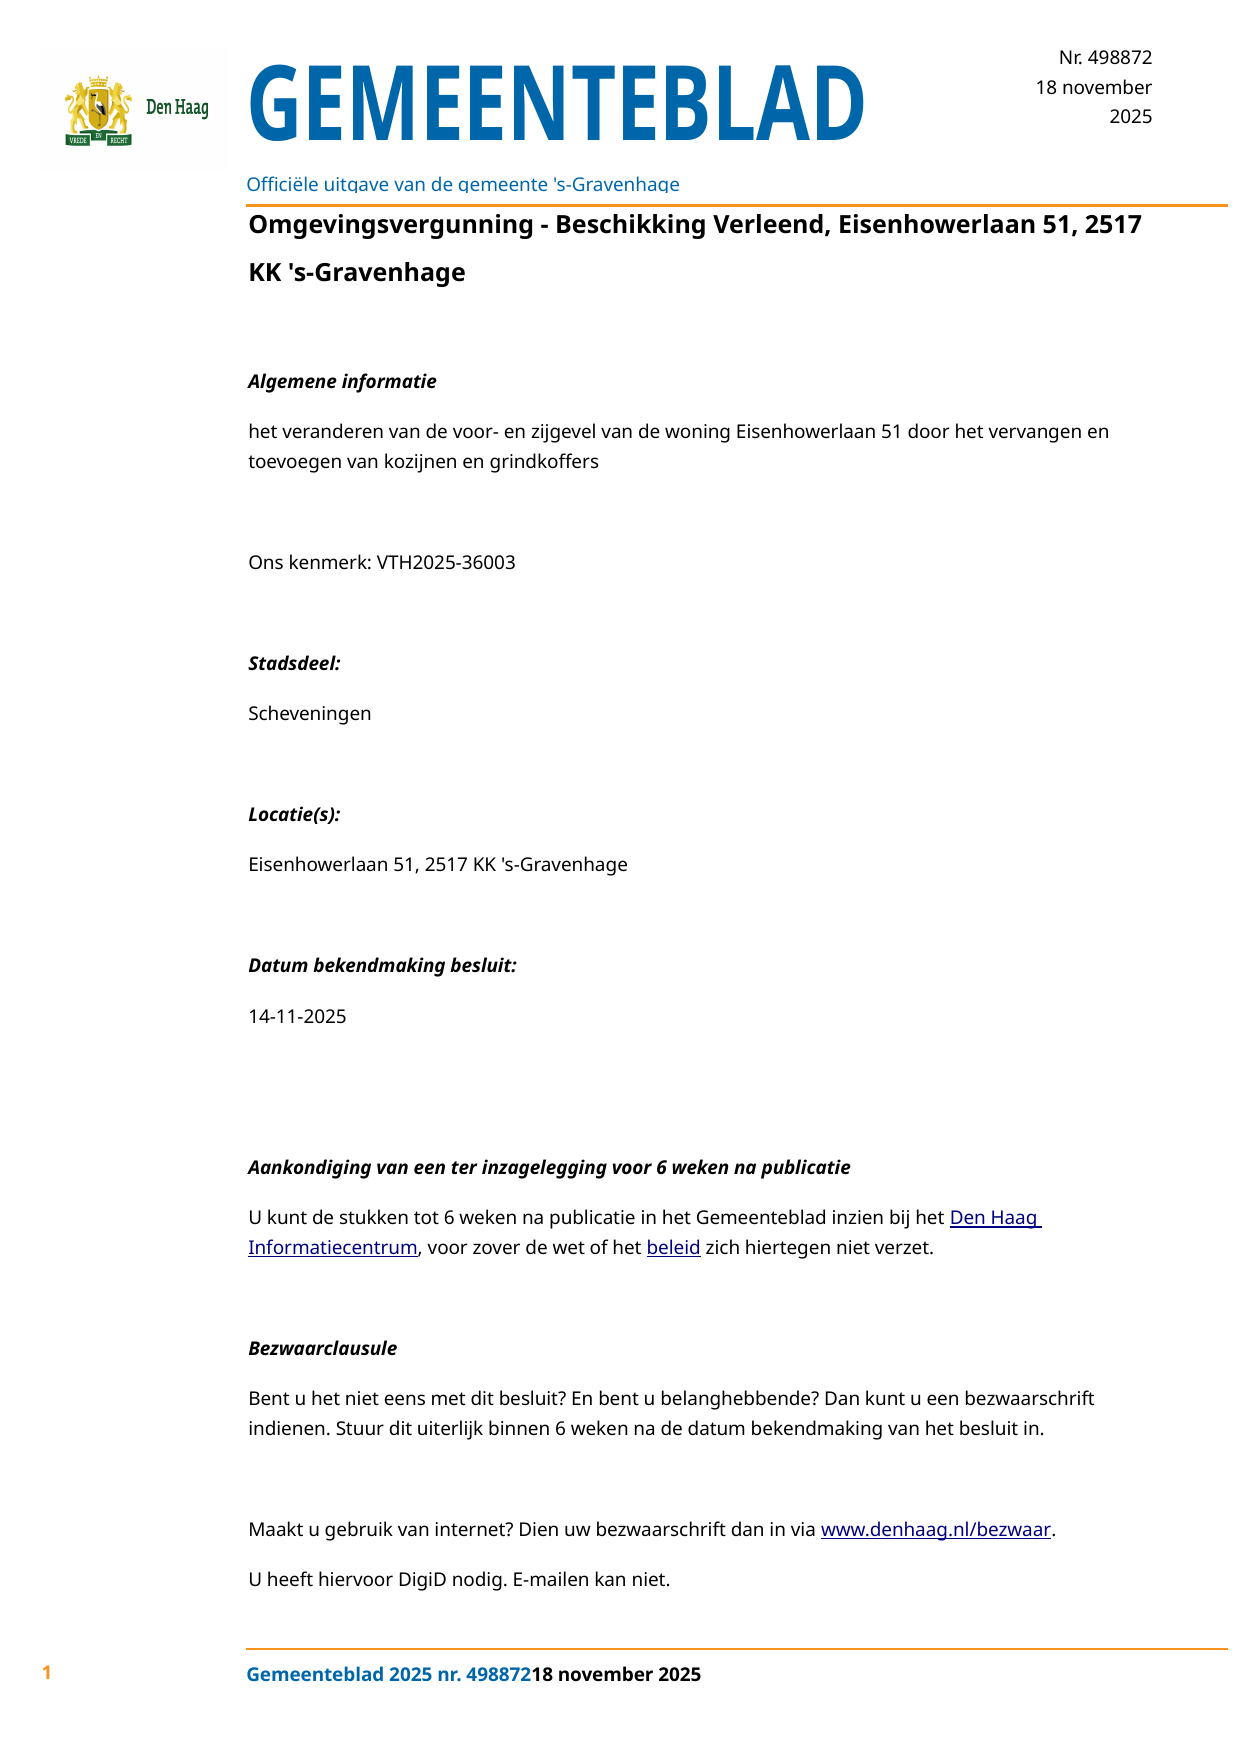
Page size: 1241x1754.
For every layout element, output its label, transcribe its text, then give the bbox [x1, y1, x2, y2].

text Algemene informatie [248, 368, 1152, 394]
text Scheveningen [248, 700, 1152, 726]
text Eisenhowerlaan 51, 2517 KK 's-Gravenhage [248, 852, 1152, 877]
text U kunt de stukken tot 6 weken na publicatie in het Gemeenteblad inzien bij het Den Haag Informatiecentrum, voor zover de wet of het beleid zich hiertegen niet verzet. [248, 1204, 1152, 1260]
text Omgevingsvergunning - Beschikking Verleend, Eisenhowerlaan 51, 2517 KK 's-Gravenhage [248, 207, 1152, 288]
text Bezwaarclausule [248, 1335, 1152, 1361]
picture [41, 47, 231, 172]
text U heeft hiervoor DigiD nodig. E-mailen kan niet. [248, 1566, 1152, 1592]
text Ons kenmerk: VTH2025-36003 [248, 549, 1152, 575]
text Aankondiging van een ter inzagelegging voor 6 weken na publicatie [248, 1154, 1152, 1180]
text Bent u het niet eens met dit besluit? En bent u belanghebbende? Dan kunt u een bezwaarschrift indienen. Stuur dit uiterlijk binnen 6 weken na de datum bekendmaking van het besluit in. [248, 1385, 1152, 1441]
text Stadsdeel: [248, 650, 1152, 676]
text Datum bekendmaking besluit: [248, 952, 1152, 978]
text 14-11-2025 [248, 1003, 1152, 1029]
text het veranderen van de voor- en zijgevel van de woning Eisenhowerlaan 51 door het vervangen en toevoegen van kozijnen en grindkoffers [248, 419, 1152, 474]
text Locatie(s): [248, 801, 1152, 827]
text Maakt u gebruik van internet? Dien uw bezwaarschrift dan in via www.denhaag.nl/bezwaar. [248, 1516, 1152, 1542]
